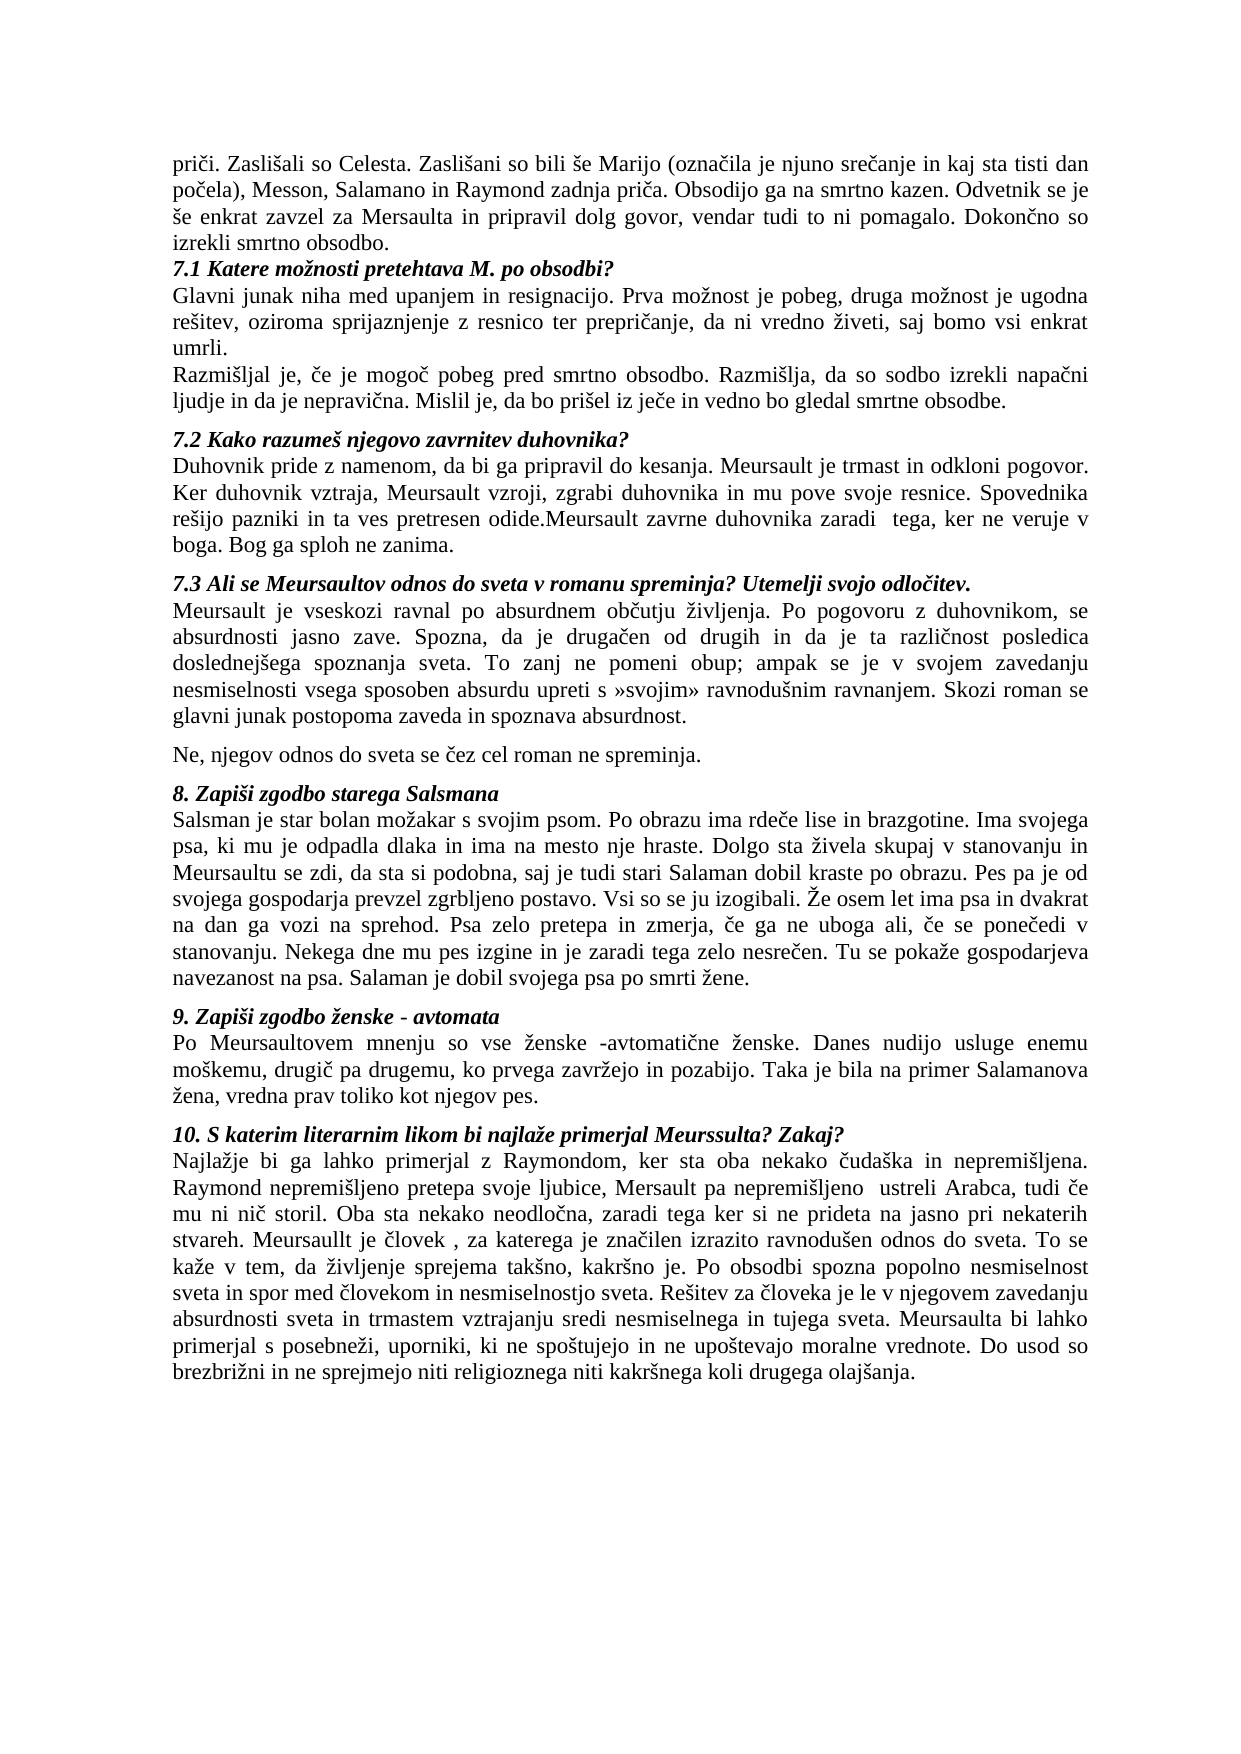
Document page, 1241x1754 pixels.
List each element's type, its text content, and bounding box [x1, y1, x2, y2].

text 7.3 Ali se Meursaultov odnos do sveta v romanu spreminja? Utemelji svojo odločitev. [172, 570, 1090, 597]
text Razmišljal je, če je mogoč pobeg pred smrtno obsodbo. Razmišlja, da so sodbo izrekli napačni ljudje in da je nepravična. Mislil je, da bo prišel iz ječe in vedno bo gledal smrtne obsodbe. [172, 361, 1090, 413]
text Meursault je vseskozi ravnal po absurdnem občutju življenja. Po pogovoru z duhovnikom, se absurdnosti jasno zave. Spozna, da je drugačen od drugih in da je ta različnost posledica doslednejšega spoznanja sveta. To zanj ne pomeni obup; ampak se je v svojem zavedanju nesmiselnosti vsega sposoben absurdu upreti s »svojim» ravnodušnim ravnanjem. Skozi roman se glavni junak postopoma zaveda in spoznava absurdnost. [172, 597, 1090, 728]
subtitle 9. Zapiši zgodbo ženske - avtomata [172, 1003, 1090, 1029]
subtitle 7.1 Katere možnosti pretehtava M. po obsodbi? [172, 255, 1090, 282]
text Najlažje bi ga lahko primerjal z Raymondom, ker sta oba nekako čudaška in nepremišljena. Raymond nepremišljeno pretepa svoje ljubice, Mersault pa nepremišljeno ustreli Arabca, tudi če mu ni nič storil. Oba sta nekako neodločna, zaradi tega ker si ne prideta na jasno pri nekaterih stvareh. Meursaullt je človek , za katerega je značilen izrazito ravnodušen odnos do sveta. To se kaže v tem, da življenje sprejema takšno, kakršno je. Po obsodbi spozna popolno nesmiselnost sveta in spor med človekom in nesmiselnostjo sveta. Rešitev za človeka je le v njegovem zavedanju absurdnosti sveta in trmastem vztrajanju sredi nesmiselnega in tujega sveta. Meursaulta bi lahko primerjal s posebneži, uporniki, ki ne spoštujejo in ne upoštevajo moralne vrednote. Do usod so brezbrižni in ne sprejmejo niti religioznega niti kakršnega koli drugega olajšanja. [172, 1147, 1090, 1384]
text 10. S katerim literarnim likom bi najlaže primerjal Meurssulta? Zakaj? [172, 1121, 1090, 1147]
text Salsman je star bolan možakar s svojim psom. Po obrazu ima rdeče lise in brazgotine. Ima svojega psa, ki mu je odpadla dlaka in ima na mesto nje hraste. Dolgo sta živela skupaj v stanovanju in Meursaultu se zdi, da sta si podobna, saj je tudi stari Salaman dobil kraste po obrazu. Pes pa je od svojega gospodarja prevzel zgrbljeno postavo. Vsi so se ju izogibali. Že osem let ima psa in dvakrat na dan ga vozi na sprehod. Psa zelo pretepa in zmerja, če ga ne uboga ali, če se ponečedi v stanovanju. Nekega dne mu pes izgine in je zaradi tega zelo nesrečen. Tu se pokaže gospodarjeva navezanost na psa. Salaman je dobil svojega psa po smrti žene. [172, 806, 1090, 991]
subtitle 8. Zapiši zgodbo starega Salsmana [172, 780, 1090, 806]
text priči. Zaslišali so Celesta. Zaslišani so bili še Marijo (označila je njuno srečanje in kaj sta tisti dan počela), Messon, Salamano in Raymond zadnja priča. Obsodijo ga na smrtno kazen. Odvetnik se je še enkrat zavzel za Mersaulta in pripravil dolg govor, vendar tudi to ni pomagalo. Dokončno so izrekli smrtno obsodbo. [172, 150, 1090, 255]
subtitle 7.2 Kako razumeš njegovo zavrnitev duhovnika? [172, 426, 1090, 452]
text Duhovnik pride z namenom, da bi ga pripravil do kesanja. Meursault je trmast in odkloni pogovor. Ker duhovnik vztraja, Meursault vzroji, zgrabi duhovnika in mu pove svoje resnice. Spovednika rešijo pazniki in ta ves pretresen odide.Meursault zavrne duhovnika zaradi tega, ker ne veruje v boga. Bog ga sploh ne zanima. [172, 452, 1090, 558]
text Po Meursaultovem mnenju so vse ženske -avtomatične ženske. Danes nudijo usluge enemu moškemu, drugič pa drugemu, ko prvega zavržejo in pozabijo. Taka je bila na primer Salamanova žena, vredna prav toliko kot njegov pes. [172, 1029, 1090, 1108]
text Ne, njegov odnos do sveta se čez cel roman ne spreminja. [172, 741, 1090, 767]
subtitle Glavni junak niha med upanjem in resignacijo. Prva možnost je pobeg, druga možnost je ugodna rešitev, oziroma sprijaznjenje z resnico ter prepričanje, da ni vredno živeti, saj bomo vsi enkrat umrli. [172, 282, 1090, 361]
